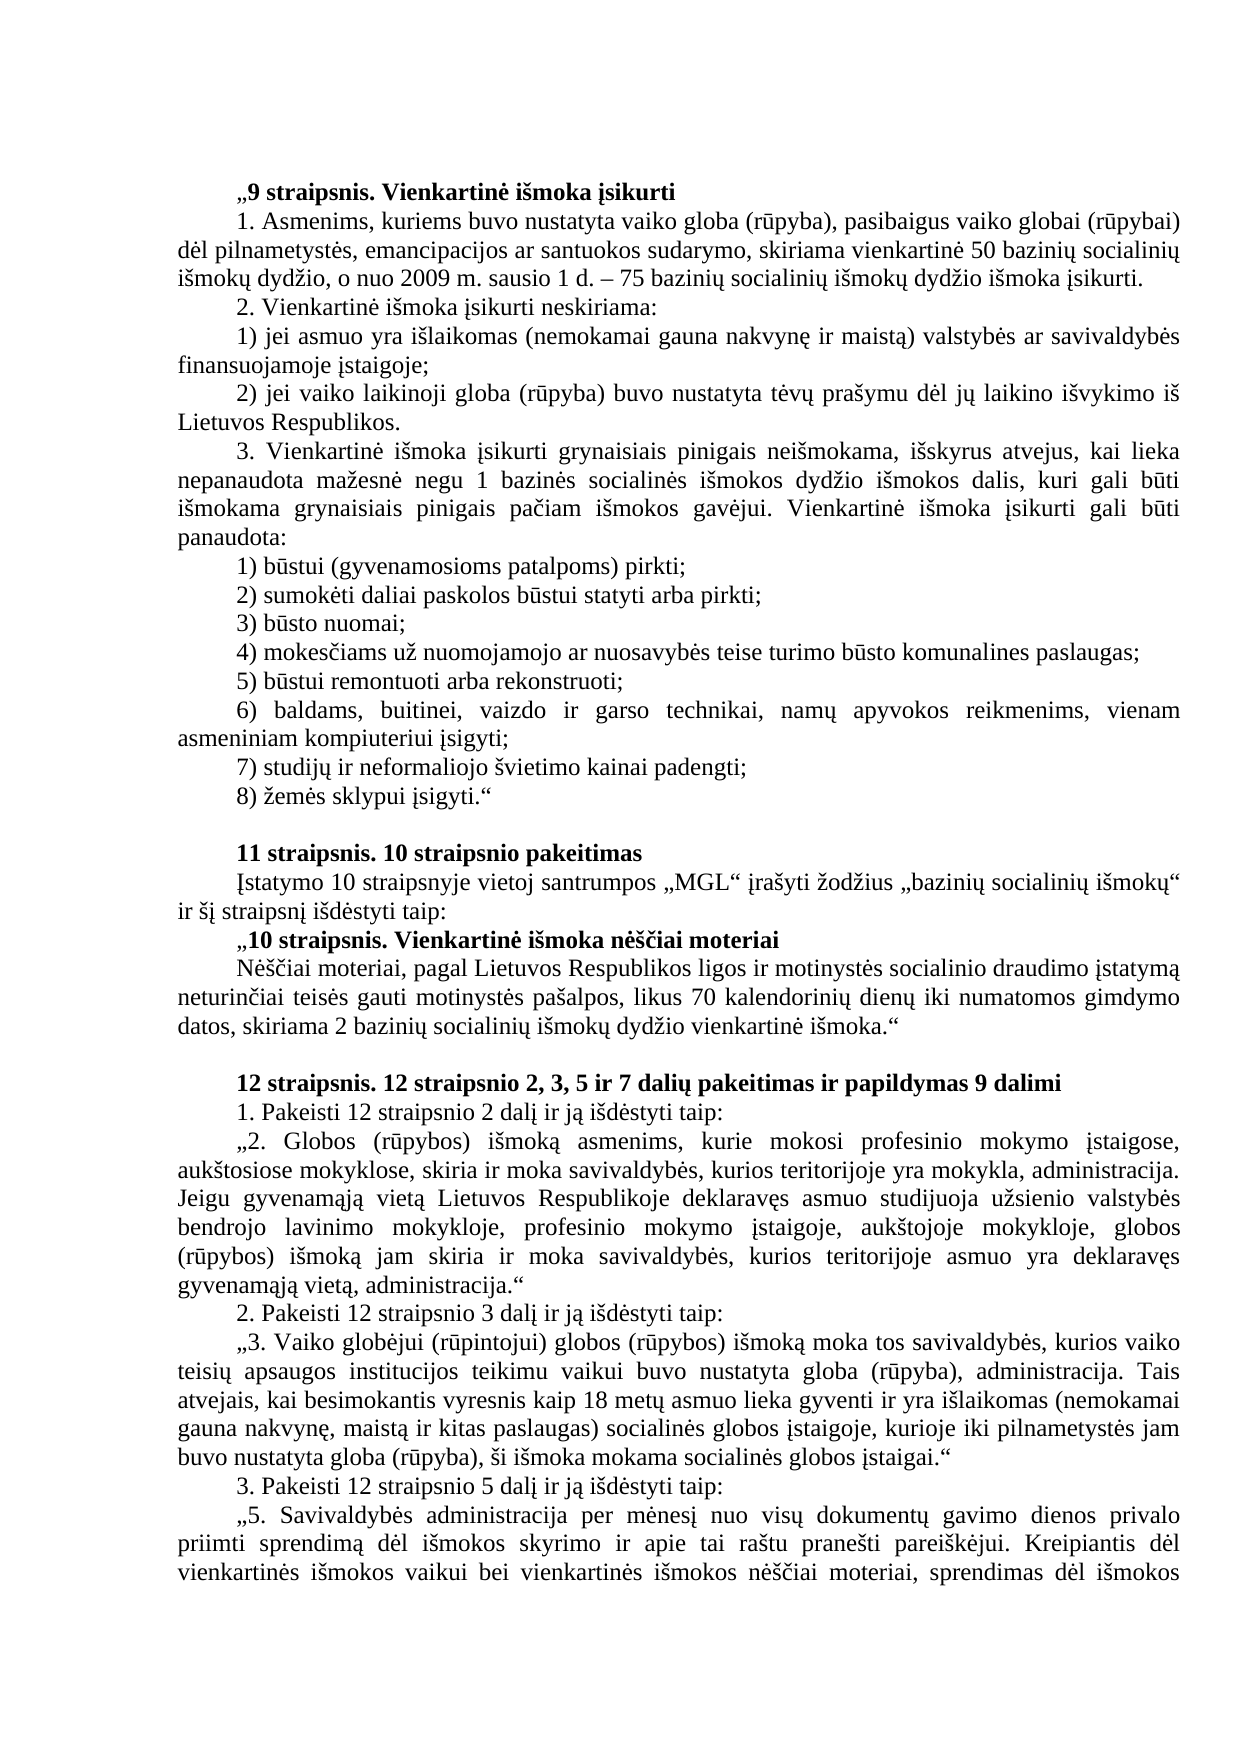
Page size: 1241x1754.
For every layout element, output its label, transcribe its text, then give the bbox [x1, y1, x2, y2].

text 2. Pakeisti 12 straipsnio 3 dalį ir ją išdėstyti taip: [177, 1298, 1181, 1327]
text 11 straipsnis. 10 straipsnio pakeitimas [177, 838, 1181, 867]
text „9 straipsnis. Vienkartinė išmoka įsikurti [177, 177, 1181, 206]
text 12 straipsnis. 12 straipsnio 2, 3, 5 ir 7 dalių pakeitimas ir papildymas 9 dalimi [177, 1068, 1181, 1097]
text 3. Vienkartinė išmoka įsikurti grynaisiais pinigais neišmokama, išskyrus atvejus, kai lieka nepanaudota mažesnė negu 1 bazinės socialinės išmokos dydžio išmokos dalis, kuri gali būti išmokama grynaisiais pinigais pačiam išmokos gavėjui. Vienkartinė išmoka įsikurti gali būti panaudota: [177, 436, 1181, 551]
text 6) baldams, buitinei, vaizdo ir garso technikai, namų apyvokos reikmenims, vienam asmeniniam kompiuteriui įsigyti; [177, 695, 1181, 752]
text 8) žemės sklypui įsigyti.“ [177, 781, 1181, 810]
text 4) mokesčiams už nuomojamojo ar nuosavybės teise turimo būsto komunalines paslaugas; [177, 637, 1181, 666]
text Įstatymo 10 straipsnyje vietoj santrumpos „MGL“ įrašyti žodžius „bazinių socialinių išmokų“ ir šį straipsnį išdėstyti taip: [177, 867, 1181, 925]
text 1) jei asmuo yra išlaikomas (nemokamai gauna nakvynę ir maistą) valstybės ar savivaldybės finansuojamoje įstaigoje; [177, 321, 1181, 378]
text 5) būstui remontuoti arba rekonstruoti; [177, 666, 1181, 695]
text 2. Vienkartinė išmoka įsikurti neskiriama: [177, 292, 1181, 321]
text 7) studijų ir neformaliojo švietimo kainai padengti; [177, 752, 1181, 781]
text „3. Vaiko globėjui (rūpintojui) globos (rūpybos) išmoką moka tos savivaldybės, kurios vaiko teisių apsaugos institucijos teikimu vaikui buvo nustatyta globa (rūpyba), administracija. Tais atvejais, kai besimokantis vyresnis kaip 18 metų asmuo lieka gyventi ir yra išlaikomas (nemokamai gauna nakvynę, maistą ir kitas paslaugas) socialinės globos įstaigoje, kurioje iki pilnametystės jam buvo nustatyta globa (rūpyba), ši išmoka mokama socialinės globos įstaigai.“ [177, 1327, 1181, 1471]
text 1. Asmenims, kuriems buvo nustatyta vaiko globa (rūpyba), pasibaigus vaiko globai (rūpybai) dėl pilnametystės, emancipacijos ar santuokos sudarymo, skiriama vienkartinė 50 bazinių socialinių išmokų dydžio, o nuo 2009 m. sausio 1 d. – 75 bazinių socialinių išmokų dydžio išmoka įsikurti. [177, 206, 1181, 292]
text 3. Pakeisti 12 straipsnio 5 dalį ir ją išdėstyti taip: [177, 1471, 1181, 1500]
text 2) jei vaiko laikinoji globa (rūpyba) buvo nustatyta tėvų prašymu dėl jų laikino išvykimo iš Lietuvos Respublikos. [177, 378, 1181, 436]
text 3) būsto nuomai; [177, 608, 1181, 637]
text „10 straipsnis. Vienkartinė išmoka nėščiai moteriai [177, 925, 1181, 953]
text „2. Globos (rūpybos) išmoką asmenims, kurie mokosi profesinio mokymo įstaigose, aukštosiose mokyklose, skiria ir moka savivaldybės, kurios teritorijoje yra mokykla, administracija. Jeigu gyvenamąją vietą Lietuvos Respublikoje deklaravęs asmuo studijuoja užsienio valstybės bendrojo lavinimo mokykloje, profesinio mokymo įstaigoje, aukštojoje mokykloje, globos (rūpybos) išmoką jam skiria ir moka savivaldybės, kurios teritorijoje asmuo yra deklaravęs gyvenamąją vietą, administracija.“ [177, 1126, 1181, 1298]
text 2) sumokėti daliai paskolos būstui statyti arba pirkti; [177, 580, 1181, 608]
text Nėščiai moteriai, pagal Lietuvos Respublikos ligos ir motinystės socialinio draudimo įstatymą neturinčiai teisės gauti motinystės pašalpos, likus 70 kalendorinių dienų iki numatomos gimdymo datos, skiriama 2 bazinių socialinių išmokų dydžio vienkartinė išmoka.“ [177, 953, 1181, 1040]
text „5. Savivaldybės administracija per mėnesį nuo visų dokumentų gavimo dienos privalo priimti sprendimą dėl išmokos skyrimo ir apie tai raštu pranešti pareiškėjui. Kreipiantis dėl vienkartinės išmokos vaikui bei vienkartinės išmokos nėščiai moteriai, sprendimas dėl išmokos [177, 1500, 1181, 1586]
text 1) būstui (gyvenamosioms patalpoms) pirkti; [177, 551, 1181, 580]
text 1. Pakeisti 12 straipsnio 2 dalį ir ją išdėstyti taip: [177, 1097, 1181, 1126]
